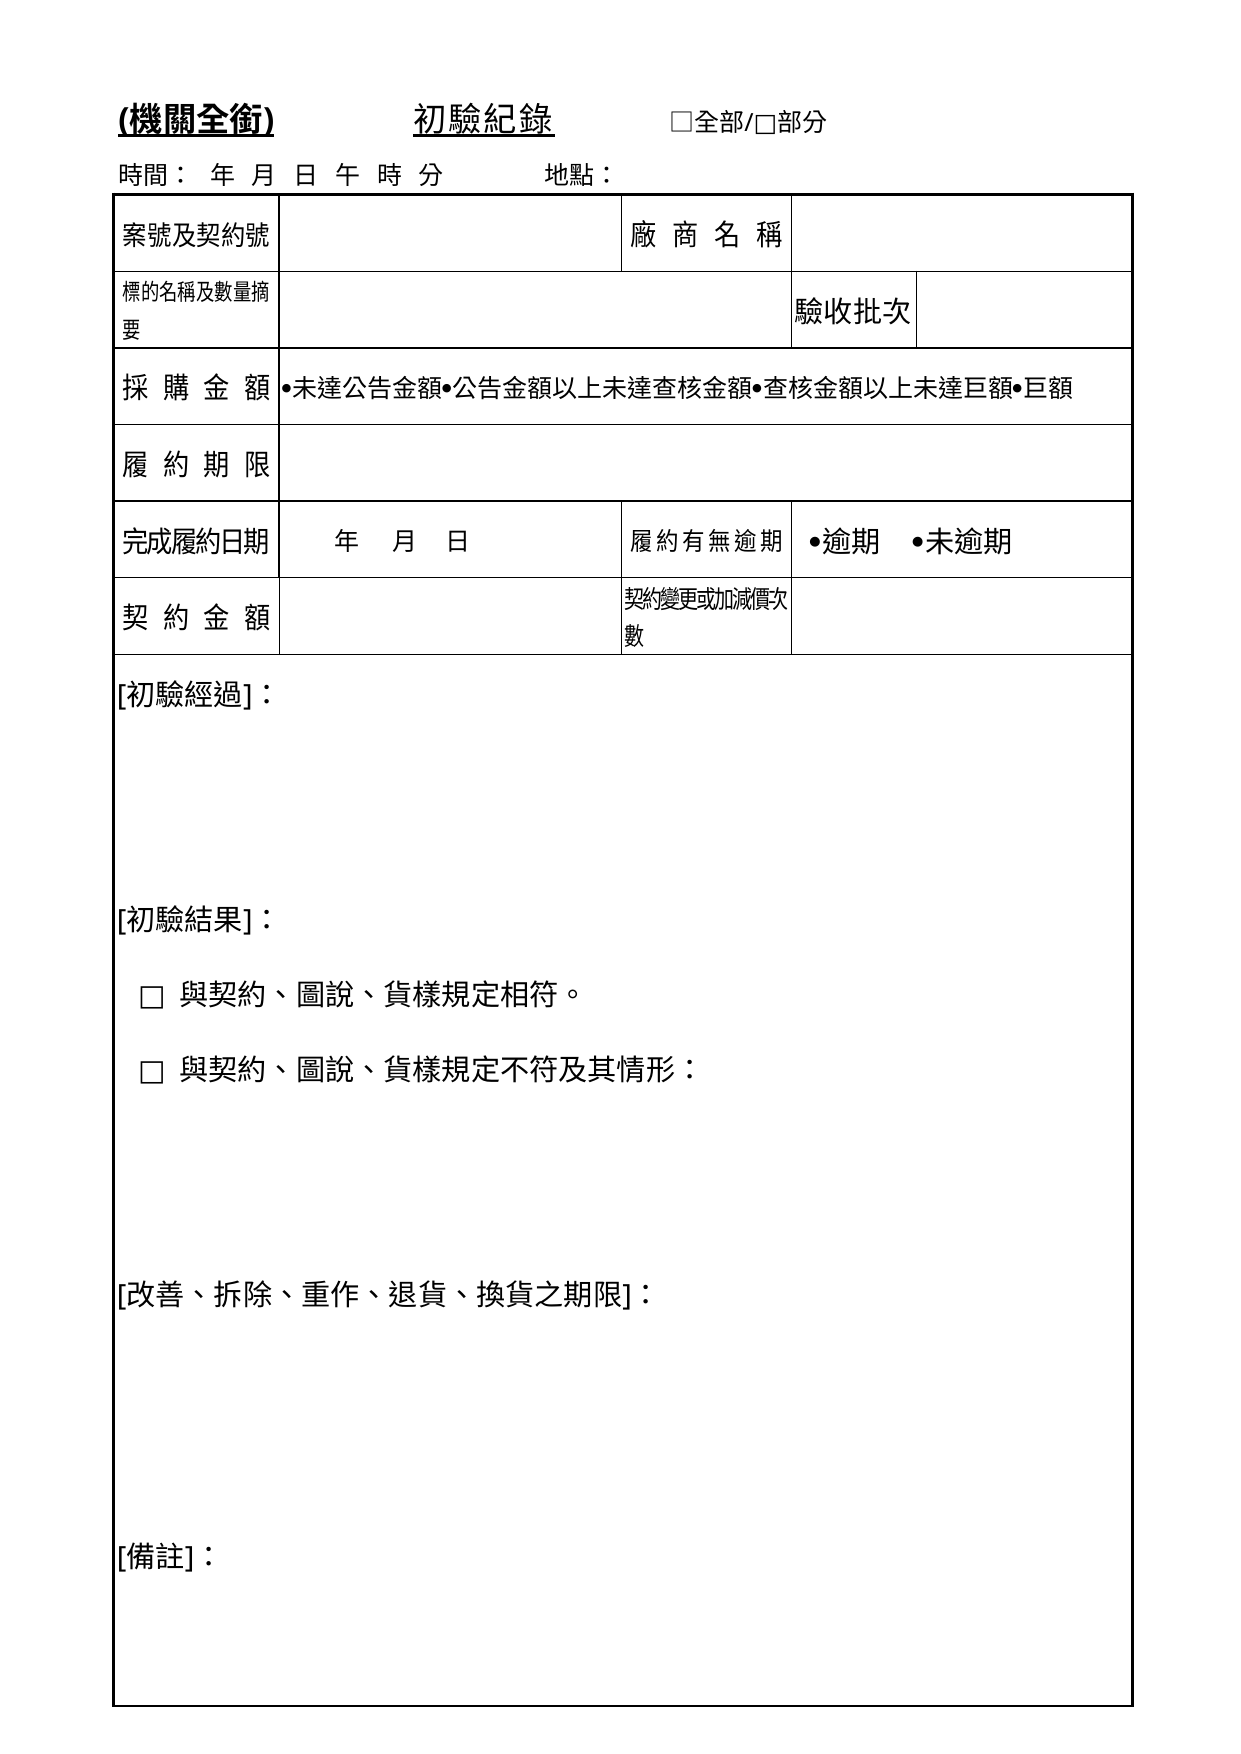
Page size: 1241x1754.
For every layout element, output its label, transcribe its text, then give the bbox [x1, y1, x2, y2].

table_header [280, 196, 621, 271]
table_header 案號及契約號 [115, 196, 278, 271]
table_cell 契約變更或加減價次數 [622, 578, 791, 653]
table_cell 未達公告金額公告金額以上未達查核金額查核金額以上未達巨額巨額 [280, 349, 1131, 424]
table_cell 採購金額 [115, 349, 278, 424]
table_cell [280, 578, 621, 653]
table_cell [初驗經過]： [初驗結果]： 與契約、圖說、貨樣規定相符。 與契約、圖說、貨樣規定不符及其情形： [改善、拆除、重作、退貨、換貨之期限]： [備註]： [115, 655, 1131, 1705]
table_cell 年 月 日 [280, 502, 621, 577]
table_cell 契約金額 [115, 578, 279, 653]
table_cell [280, 425, 1131, 500]
table_cell 逾期 未逾期 [792, 502, 1131, 577]
table_cell 履約有無逾期 [622, 502, 791, 577]
table_header 廠商名稱 [622, 196, 791, 271]
table_cell 履約期限 [115, 425, 278, 500]
table_header [792, 196, 1131, 271]
text (機關全銜) 初驗紀錄 □全部/□部分 [118, 80, 1131, 155]
table_cell [792, 578, 1131, 653]
table_cell 驗收批次 [792, 272, 916, 347]
table_cell 完成履約日期 [115, 502, 278, 577]
table_cell [280, 272, 791, 347]
table_cell [917, 272, 1131, 347]
text 時間： 年 月 日 午 時 分 地點： [118, 155, 1122, 192]
table_cell 標的名稱及數量摘要 [115, 272, 278, 347]
